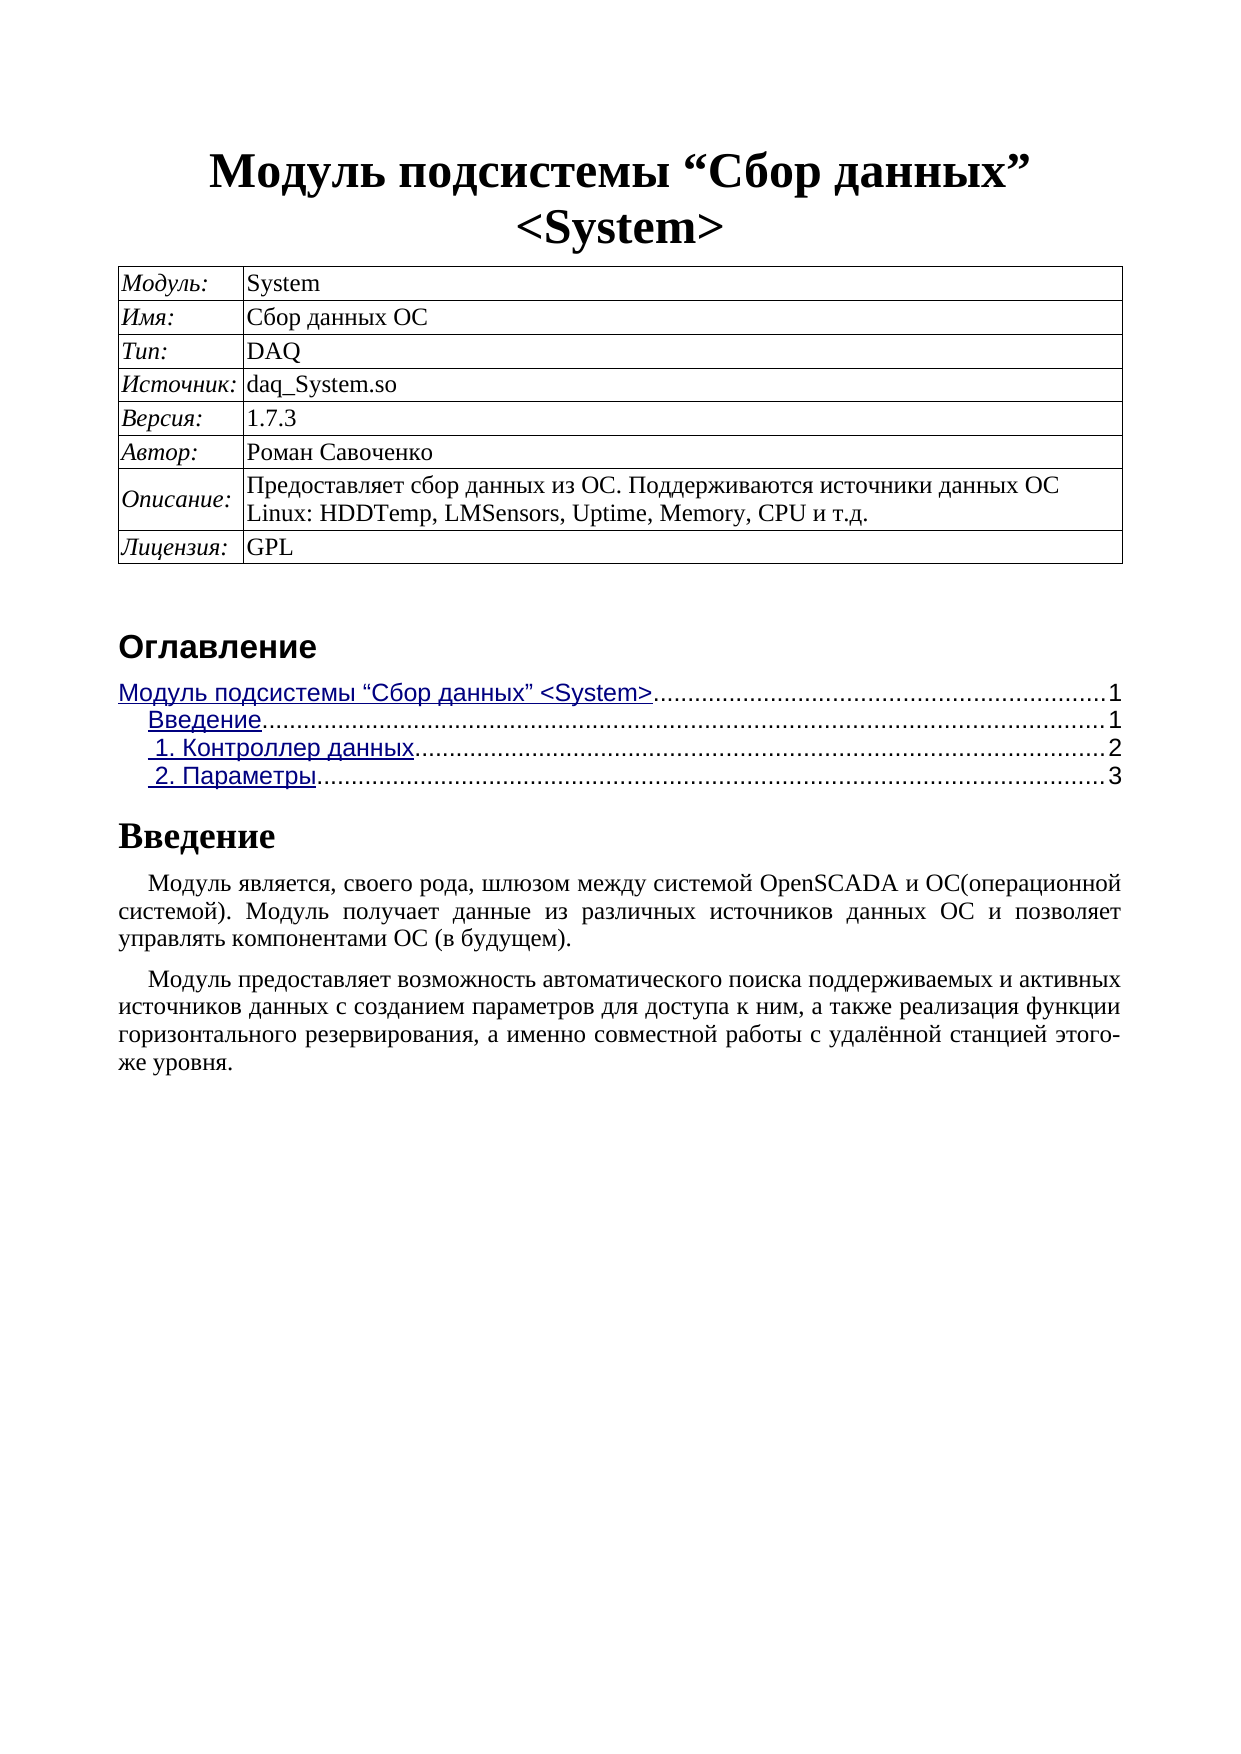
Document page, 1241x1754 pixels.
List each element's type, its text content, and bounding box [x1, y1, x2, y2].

table_cell GPL [244, 531, 1122, 563]
text Модуль предоставляет возможность автоматического поиска поддерживаемых и активных источников данных с созданием параметров для доступа к ним, а также реализация функции горизонтального резервирования, а именно совместной работы с удалённой станцией этого-же уровня. [118, 965, 1122, 1076]
subtitle Модуль подсистемы “Сбор данных” <System> [118, 143, 1122, 254]
subtitle Введение [118, 815, 1122, 857]
text 2. Параметры 3 [148, 762, 1122, 790]
table_cell daq_System.so [244, 369, 1122, 401]
table_cell Тип: [119, 335, 243, 367]
table_cell Описание: [119, 469, 243, 530]
text Модуль подсистемы “Сбор данных” <System> 1 [118, 678, 1122, 706]
text Введение 1 [148, 706, 1122, 734]
table_cell Лицензия: [119, 531, 243, 563]
table_cell Предоставляет сбор данных из ОС. Поддерживаются источники данных ОС Linux: HDDTemp, LMSensors, Uptime, Memory, CPU и т.д. [244, 469, 1122, 530]
table_cell Автор: [119, 436, 243, 468]
table_cell Имя: [119, 301, 243, 334]
table_cell DAQ [244, 335, 1122, 367]
table_cell Сбор данных ОС [244, 301, 1122, 334]
table_cell Источник: [119, 369, 243, 401]
table_cell Роман Савоченко [244, 436, 1122, 468]
table_header Модуль: [119, 267, 243, 300]
text 1. Контроллер данных 2 [148, 734, 1122, 762]
table_cell Версия: [119, 402, 243, 435]
subtitle Оглавление [118, 629, 1122, 666]
text Модуль является, своего рода, шлюзом между системой OpenSCADA и ОС(операционной системой). Модуль получает данные из различных источников данных ОС и позволяет управлять компонентами ОС (в будущем). [118, 869, 1122, 952]
table_cell 1.7.3 [244, 402, 1122, 435]
table_header System [244, 267, 1122, 300]
